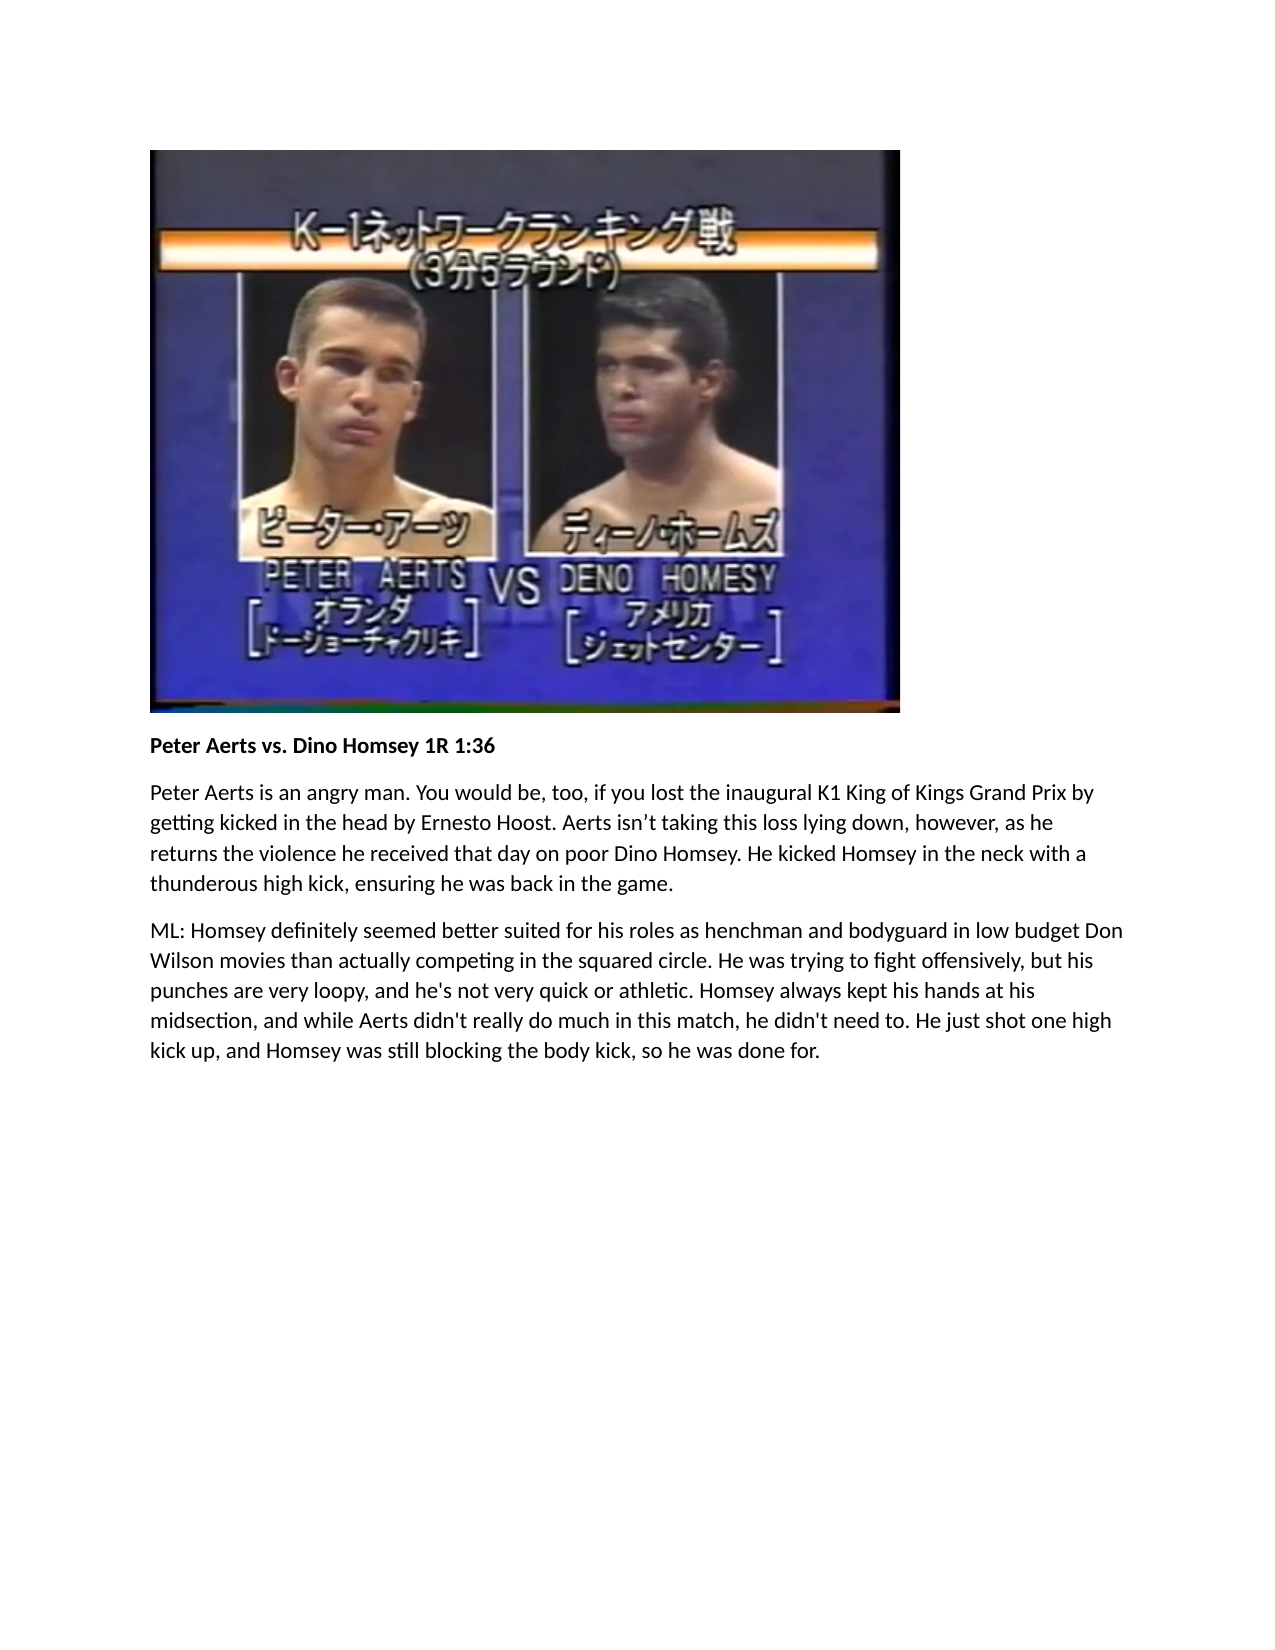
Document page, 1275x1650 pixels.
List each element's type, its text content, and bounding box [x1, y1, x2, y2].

text Peter Aerts is an angry man. You would be, too, if you lost the inaugural K1 King of Kings Grand Prix by getting kicked in the head by Ernesto Hoost. Aerts isn’t taking this loss lying down, however, as he returns the violence he received that day on poor Dino Homsey. He kicked Homsey in the neck with a thunderous high kick, ensuring he was back in the game. [150, 778, 1125, 897]
text ML: Homsey definitely seemed better suited for his roles as henchman and bodyguard in low budget Don Wilson movies than actually competing in the squared circle. He was trying to fight offensively, but his punches are very loopy, and he's not very quick or athletic. Homsey always kept his hands at his midsection, and while Aerts didn't really do much in this match, he didn't need to. He just shot one high kick up, and Homsey was still blocking the body kick, so he was done for. [150, 916, 1125, 1064]
text Peter Aerts vs. Dino Homsey 1R 1:36 [150, 731, 1125, 759]
picture [150, 150, 901, 713]
